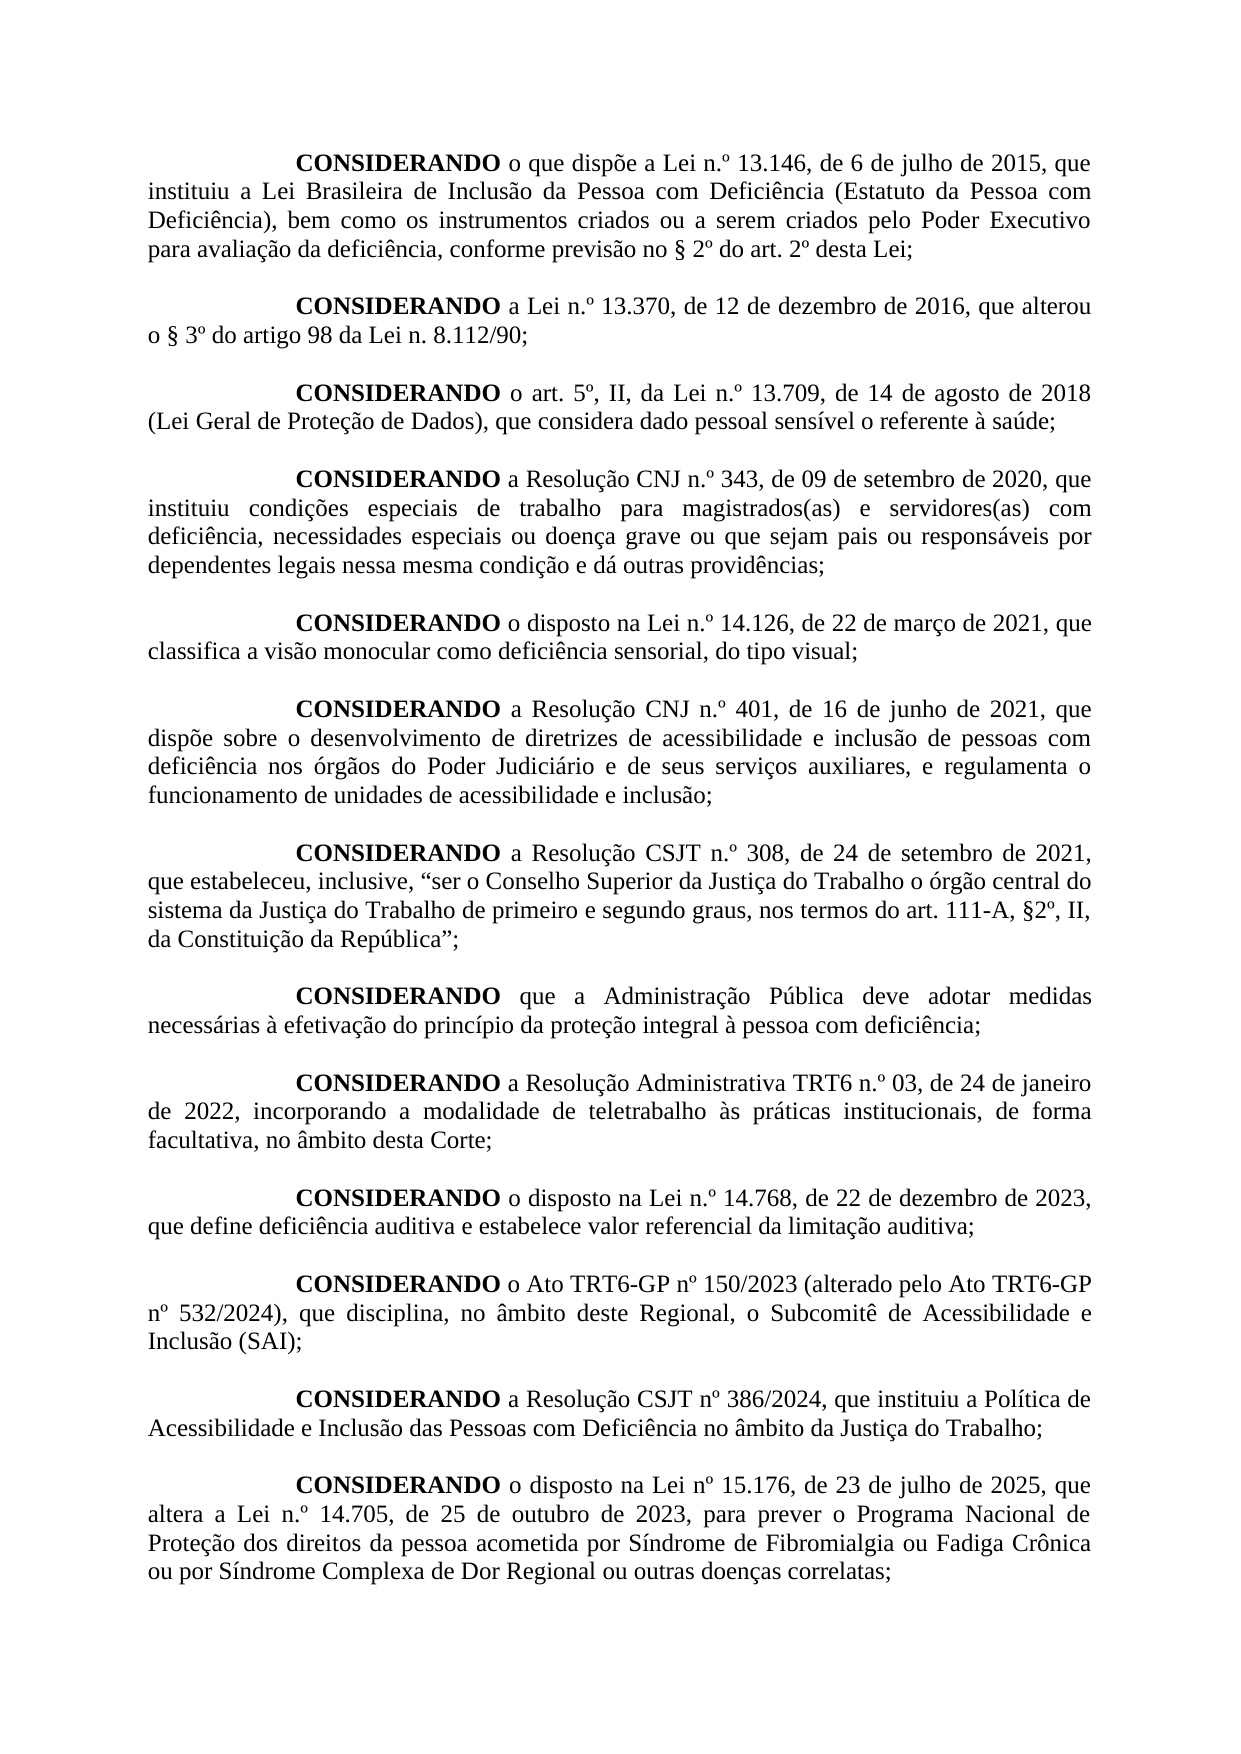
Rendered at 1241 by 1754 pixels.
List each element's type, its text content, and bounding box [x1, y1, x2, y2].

text CONSIDERANDO o que dispõe a Lei n.º 13.146, de 6 de julho de 2015, que instituiu a Lei Brasileira de Inclusão da Pessoa com Deficiência (Estatuto da Pessoa com Deficiência), bem como os instrumentos criados ou a serem criados pelo Poder Executivo para avaliação da deficiência, conforme previsão no § 2º do art. 2º desta Lei; [148, 148, 1092, 263]
text CONSIDERANDO o Ato TRT6-GP nº 150/2023 (alterado pelo Ato TRT6-GP nº 532/2024), que disciplina, no âmbito deste Regional, o Subcomitê de Acessibilidade e Inclusão (SAI); [148, 1269, 1092, 1355]
text CONSIDERANDO a Resolução CNJ n.º 343, de 09 de setembro de 2020, que instituiu condições especiais de trabalho para magistrados(as) e servidores(as) com deficiência, necessidades especiais ou doença grave ou que sejam pais ou responsáveis por dependentes legais nessa mesma condição e dá outras providências; [148, 464, 1092, 579]
text CONSIDERANDO o disposto na Lei nº 15.176, de 23 de julho de 2025, que altera a Lei n.º 14.705, de 25 de outubro de 2023, para prever o Programa Nacional de Proteção dos direitos da pessoa acometida por Síndrome de Fibromialgia ou Fadiga Crônica ou por Síndrome Complexa de Dor Regional ou outras doenças correlatas; [148, 1470, 1092, 1585]
text CONSIDERANDO a Resolução Administrativa TRT6 n.º 03, de 24 de janeiro de 2022, incorporando a modalidade de teletrabalho às práticas institucionais, de forma facultativa, no âmbito desta Corte; [148, 1068, 1092, 1154]
text CONSIDERANDO o disposto na Lei n.º 14.126, de 22 de março de 2021, que classifica a visão monocular como deficiência sensorial, do tipo visual; [148, 608, 1092, 665]
text CONSIDERANDO a Lei n.º 13.370, de 12 de dezembro de 2016, que alterou o § 3º do artigo 98 da Lei n. 8.112/90; [148, 291, 1092, 349]
text CONSIDERANDO que a Administração Pública deve adotar medidas necessárias à efetivação do princípio da proteção integral à pessoa com deficiência; [148, 981, 1092, 1039]
text CONSIDERANDO a Resolução CSJT nº 386/2024, que instituiu a Política de Acessibilidade e Inclusão das Pessoas com Deficiência no âmbito da Justiça do Trabalho; [148, 1384, 1092, 1441]
text CONSIDERANDO o art. 5º, II, da Lei n.º 13.709, de 14 de agosto de 2018 (Lei Geral de Proteção de Dados), que considera dado pessoal sensível o referente à saúde; [148, 378, 1092, 435]
text CONSIDERANDO o disposto na Lei n.º 14.768, de 22 de dezembro de 2023, que define deficiência auditiva e estabelece valor referencial da limitação auditiva; [148, 1183, 1092, 1240]
text CONSIDERANDO a Resolução CSJT n.º 308, de 24 de setembro de 2021, que estabeleceu, inclusive, “ser o Conselho Superior da Justiça do Trabalho o órgão central do sistema da Justiça do Trabalho de primeiro e segundo graus, nos termos do art. 111-A, §2º, II, da Constituição da República”; [148, 838, 1092, 953]
text CONSIDERANDO a Resolução CNJ n.º 401, de 16 de junho de 2021, que dispõe sobre o desenvolvimento de diretrizes de acessibilidade e inclusão de pessoas com deficiência nos órgãos do Poder Judiciário e de seus serviços auxiliares, e regulamenta o funcionamento de unidades de acessibilidade e inclusão; [148, 694, 1092, 809]
